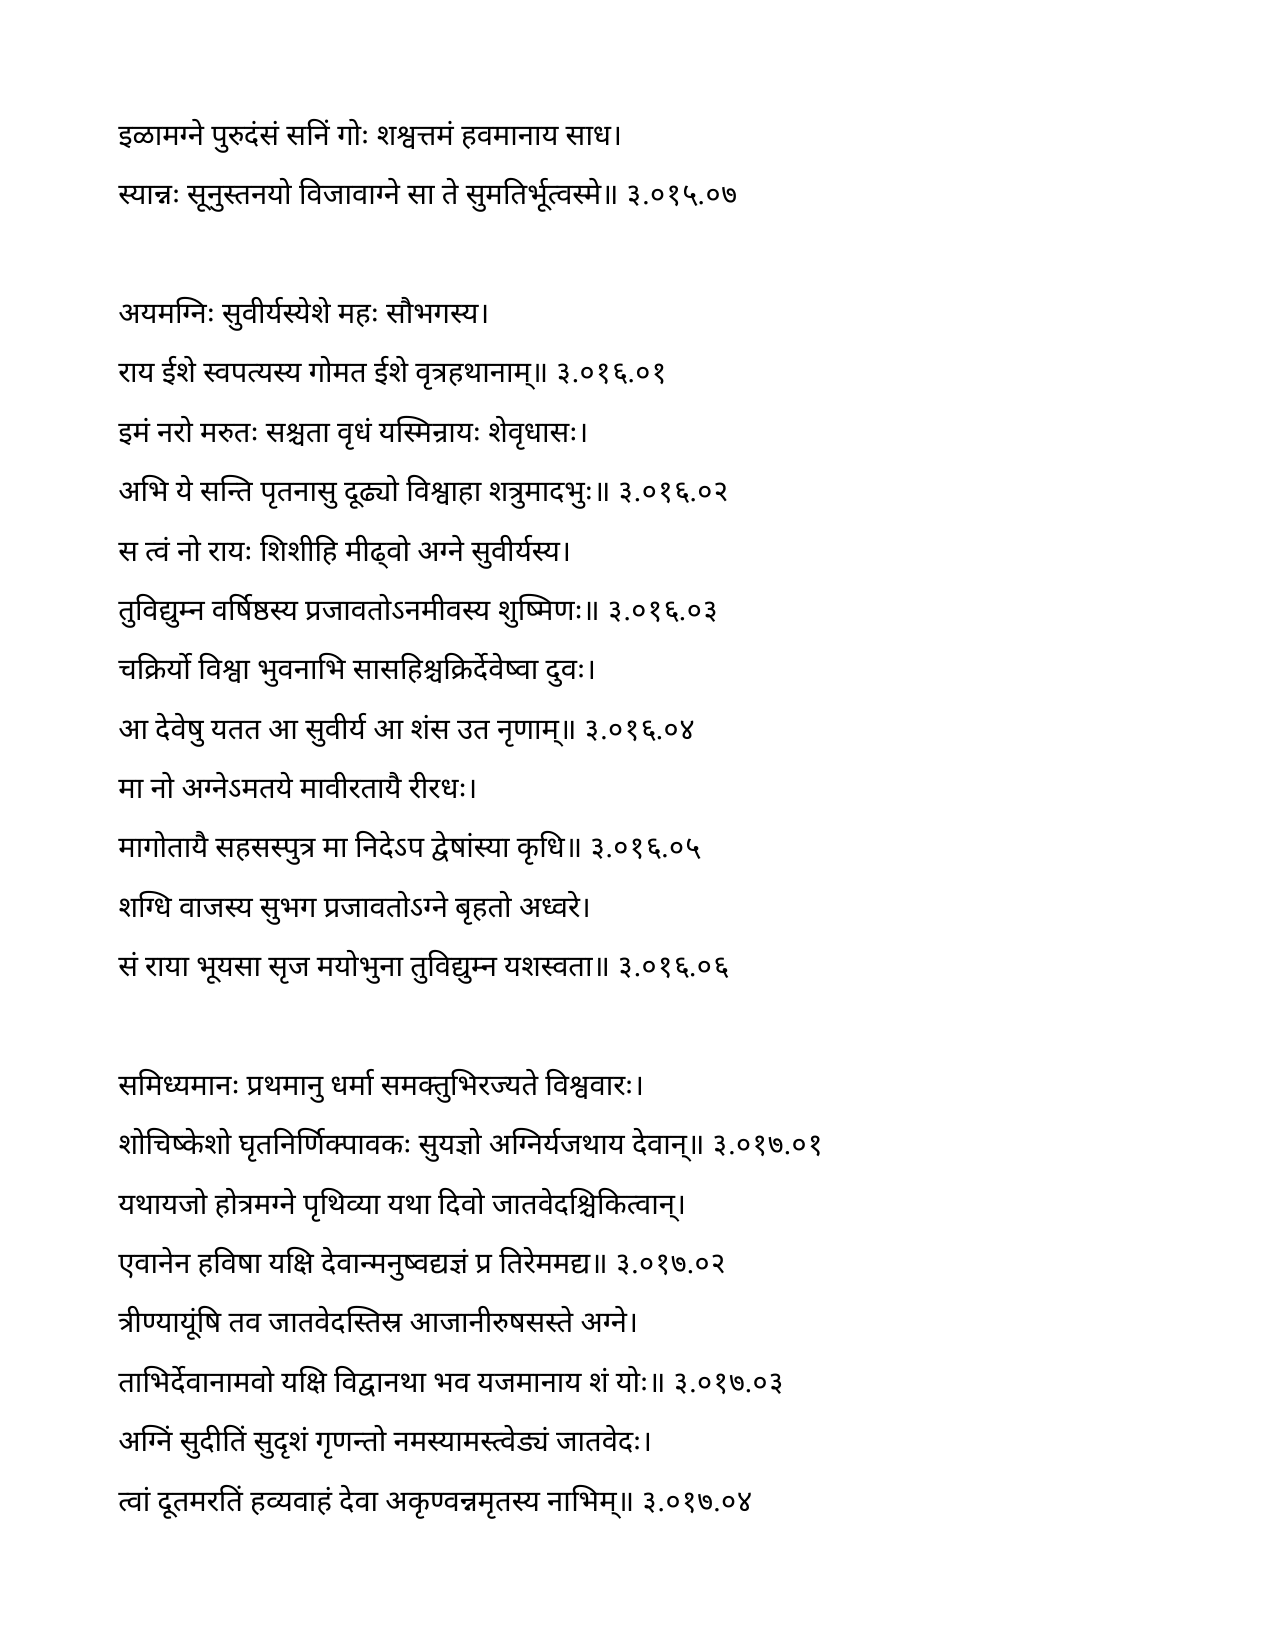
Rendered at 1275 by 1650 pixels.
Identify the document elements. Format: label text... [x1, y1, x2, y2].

text यथायजो होत्रमग्ने पृथिव्या यथा दिवो जातवेदश्चिकित्वान्। [118, 1187, 1157, 1220]
text आ देवेषु यतत आ सुवीर्य आ शंस उत नृणाम्॥ ३.०१६.०४ [118, 712, 1157, 745]
text मागोतायै सहसस्पुत्र मा निदेऽप द्वेषांस्या कृधि॥ ३.०१६.०५ [526, 831, 1157, 864]
text स्यान्नः सूनुस्तनयो विजावाग्ने सा ते सुमतिर्भूत्वस्मे॥ ३.०१५.०७ [118, 177, 1157, 211]
text स त्वं नो रायः शिशीहि मीढ्वो अग्ने सुवीर्यस्य। [118, 534, 1157, 567]
text समिध्यमानः प्रथमानु धर्मा समक्तुभिरज्यते विश्ववारः। [118, 1068, 1157, 1102]
text अग्निं सुदीतिं सुदृशं गृणन्तो नमस्यामस्त्वेड्यं जातवेदः। [118, 1424, 1157, 1458]
text शग्धि वाजस्य सुभग प्रजावतोऽग्ने बृहतो अध्वरे। [118, 890, 1157, 923]
text तुविद्युम्न वर्षिष्ठस्य प्रजावतोऽनमीवस्य शुष्मिणः॥ ३.०१६.०३ [118, 593, 1157, 627]
text सं राया भूयसा सृज मयोभुना तुविद्युम्न यशस्वता॥ ३.०१६.०६ [118, 949, 1157, 983]
text चक्रिर्यो विश्वा भुवनाभि सासहिश्चक्रिर्देवेष्वा दुवः। [118, 652, 1157, 686]
text त्वां दूतमरतिं हव्यवाहं देवा अकृण्वन्नमृतस्य नाभिम्॥ ३.०१७.०४ [118, 1484, 1157, 1517]
text एवानेन हविषा यक्षि देवान्मनुष्वद्यज्ञं प्र तिरेममद्य॥ ३.०१७.०२ [118, 1246, 1157, 1280]
text शोचिष्केशो घृतनिर्णिक्पावकः सुयज्ञो अग्निर्यजथाय देवान्॥ ३.०१७.०१ [118, 1127, 1157, 1161]
text त्रीण्यायूंषि तव जातवेदस्तिस्र आजानीरुषसस्ते अग्ने। [118, 1316, 191, 1339]
text अयमग्निः सुवीर्यस्येशे महः सौभगस्य। [118, 296, 1157, 330]
text मा नो अग्नेऽमतये मावीरतायै रीरधः। [118, 771, 1157, 805]
text अभि ये सन्ति पृतनासु दूढ्यो विश्वाहा शत्रुमादभुः॥ ३.०१६.०२ [118, 474, 1157, 508]
text मागोतायै सहसस्पुत्र मा निदेऽप द्वेषांस्या कृधि॥ ३.०१६.०५ [118, 831, 544, 864]
text इळामग्ने पुरुदंसं सनिं गोः शश्वत्तमं हवमानाय साध। [118, 118, 1157, 152]
text इमं नरो मरुतः सश्चता वृधं यस्मिन्रायः शेवृधासः। [118, 415, 1157, 448]
text राय ईशे स्वपत्यस्य गोमत ईशे वृत्रहथानाम्॥ ३.०१६.०१ [118, 356, 1157, 389]
text ताभिर्देवानामवो यक्षि विद्वानथा भव यजमानाय शं योः॥ ३.०१७.०३ [118, 1365, 1157, 1398]
text त्रीण्यायूंषि तव जातवेदस्तिस्र आजानीरुषसस्ते अग्ने। [193, 1306, 1157, 1339]
